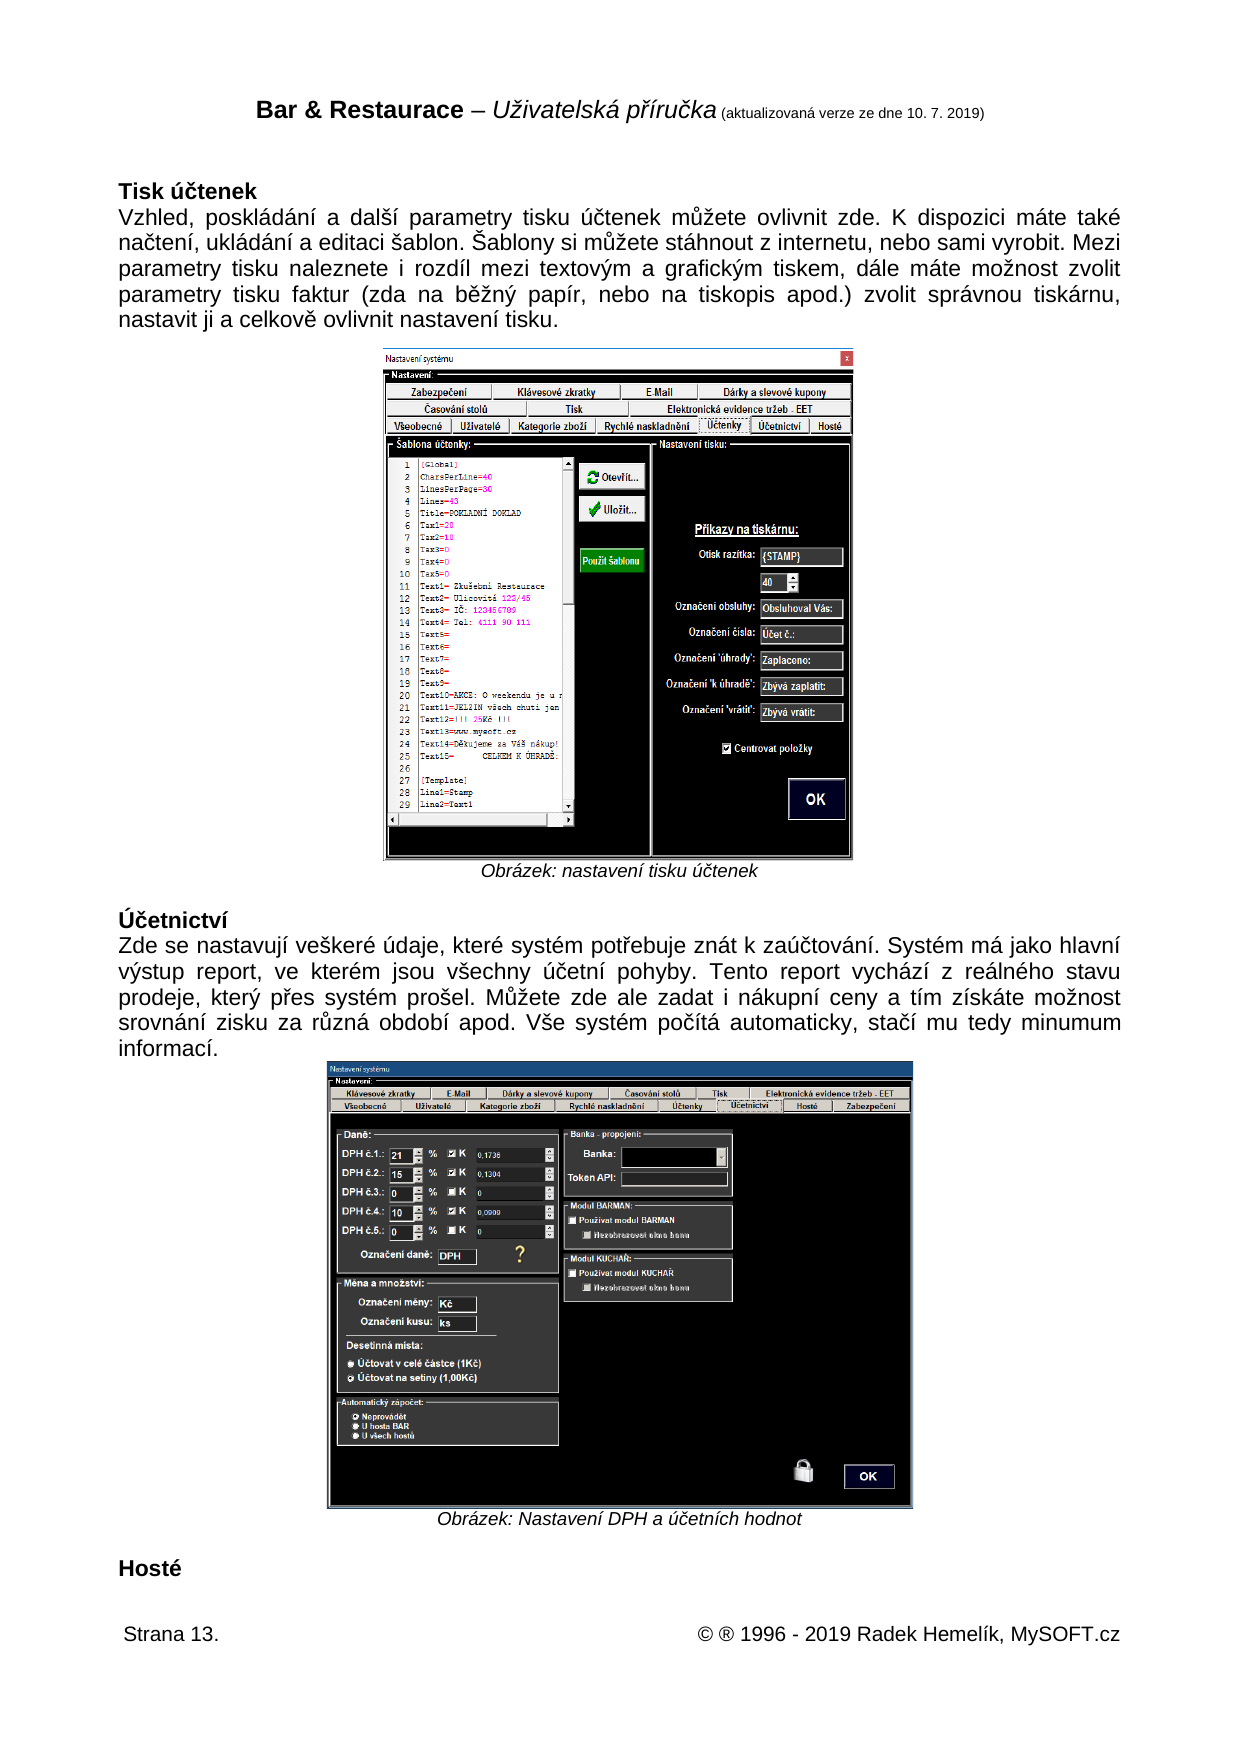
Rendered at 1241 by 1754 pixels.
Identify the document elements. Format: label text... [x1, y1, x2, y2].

text Hosté [118, 1555, 1122, 1581]
text Obrázek: nastavení tisku účtenek [118, 332, 1122, 882]
text Zde se nastavují veškeré údaje, které systém potřebuje znát k zaúčtování. Systém má jako hlavní výstup report, ve kterém jsou všechny účetní pohyby. Tento report vychází z reálného stavu prodeje, který přes systém prošel. Můžete zde ale zadat i nákupní ceny a tím získáte možnost srovnání zisku za různá období apod. Vše systém počítá automaticky, stačí mu tedy minumum informací. [118, 933, 1122, 1061]
text Vzhled, poskládání a další parametry tisku účtenek můžete ovlivnit zde. K dispozici máte také načtení, ukládání a editaci šablon. Šablony si můžete stáhnout z internetu, nebo sami vyrobit. Mezi parametry tisku naleznete i rozdíl mezi textovým a grafickým tiskem, dále máte možnost zvolit parametry tisku faktur (zda na běžný papír, nebo na tiskopis apod.) zvolit správnou tiskárnu, nastavit ji a celkově ovlivnit nastavení tisku. [118, 204, 1122, 332]
picture [383, 348, 854, 861]
text Tisk účtenek [118, 179, 1122, 204]
picture [326, 1061, 914, 1509]
text Účetnictví [118, 907, 1122, 933]
text Obrázek: Nastavení DPH a účetních hodnot [118, 1061, 1122, 1530]
